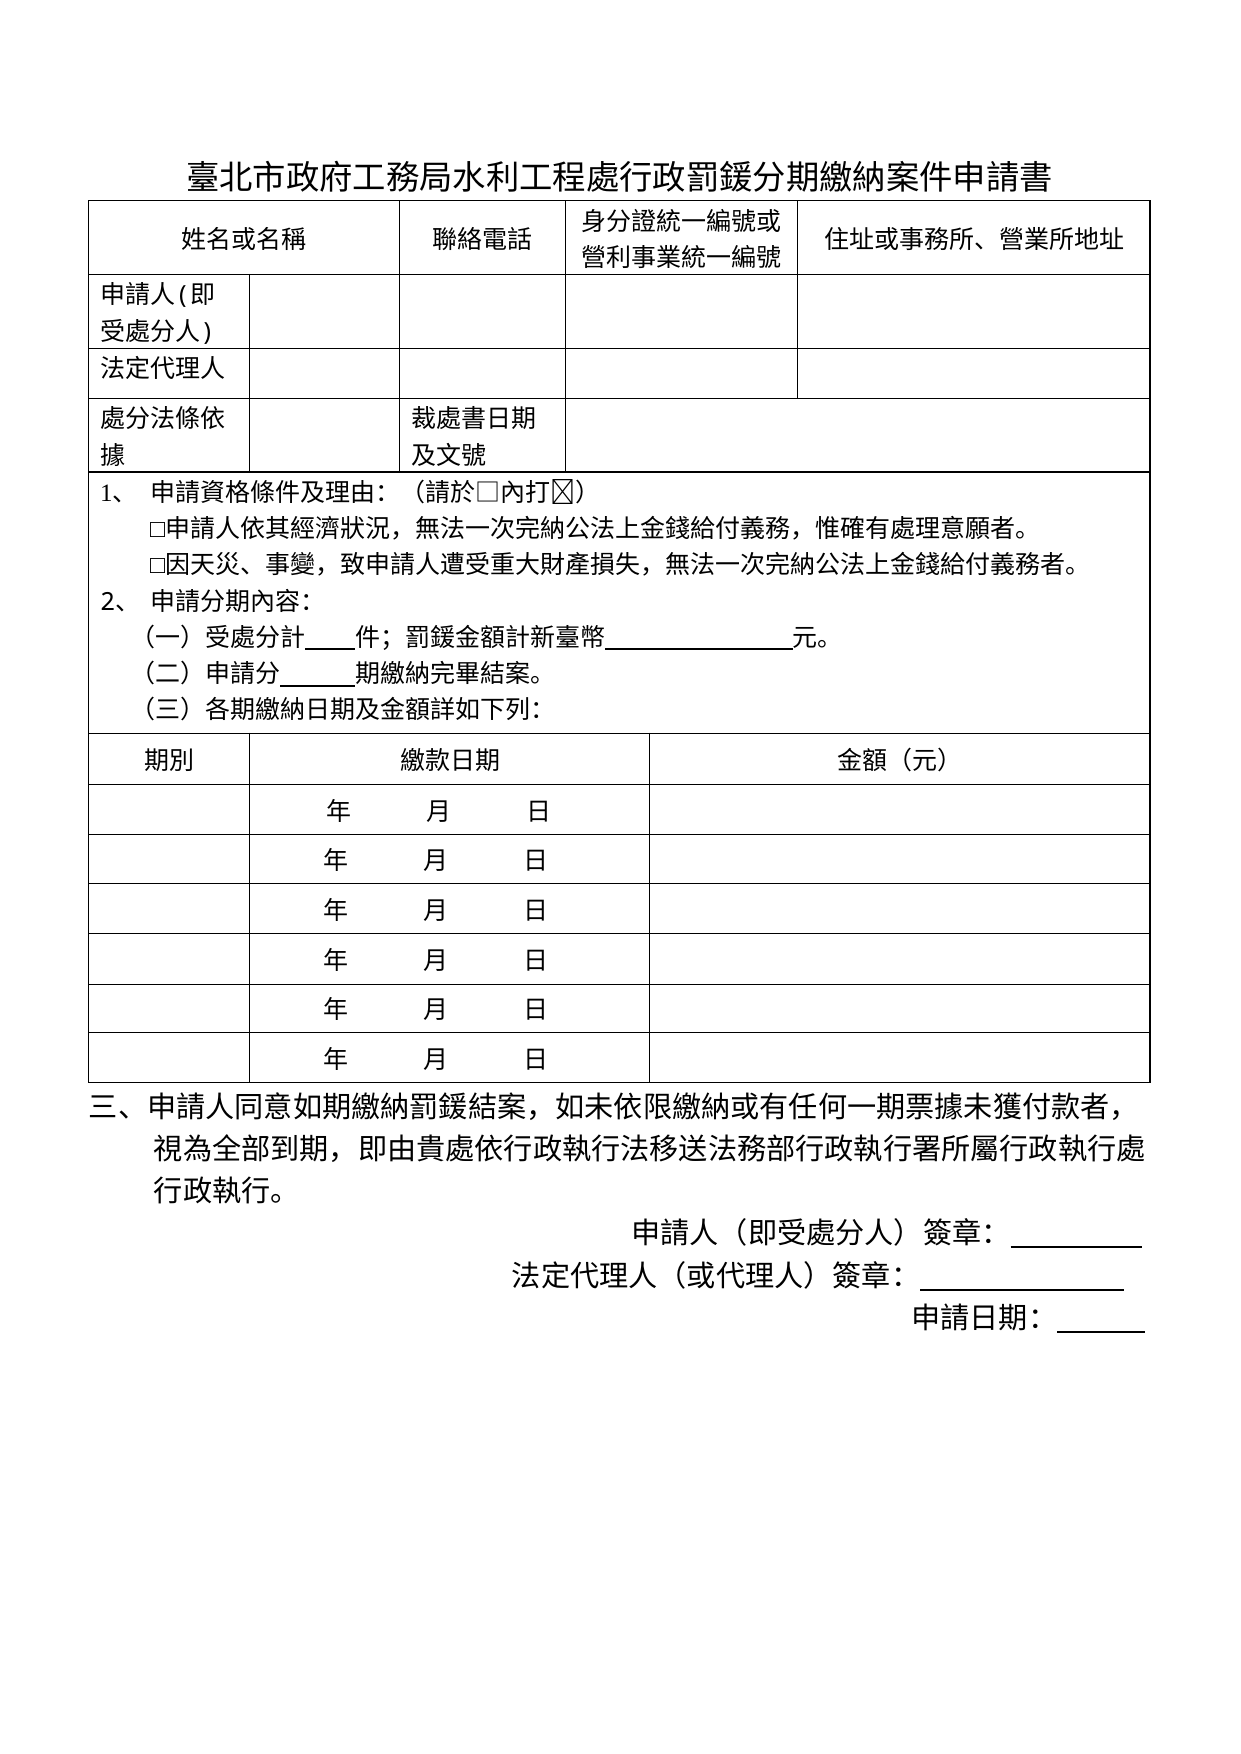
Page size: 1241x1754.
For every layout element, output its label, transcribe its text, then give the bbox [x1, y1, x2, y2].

table_cell [250, 275, 399, 347]
table_cell [650, 934, 1149, 983]
table_cell [650, 1033, 1149, 1082]
table_cell 處分法條依據 [89, 399, 249, 471]
table_cell 聯絡電話 [400, 201, 565, 274]
table_cell 金額（元） [650, 734, 1149, 784]
table_cell [650, 835, 1149, 883]
table_cell 年 月 日 [250, 835, 649, 883]
table_cell [89, 985, 249, 1032]
table_cell [798, 349, 1149, 398]
table_cell [89, 835, 249, 883]
table_cell [250, 399, 399, 471]
table_cell 姓名或名稱 [89, 201, 399, 274]
text 三、申請人同意如期繳納罰鍰結案，如未依限繳納或有任何一期票據未獲付款者，視為全部到期，即由貴處依行政執行法移送法務部行政執行署所屬行政執行處行政執行。 [89, 1083, 1146, 1210]
table_cell [798, 275, 1149, 347]
table_cell [566, 275, 797, 347]
table_cell 年 月 日 [250, 1033, 649, 1082]
table_cell [566, 349, 797, 398]
table_cell 住址或事務所、營業所地址 [798, 201, 1149, 274]
text 法定代理人（或代理人）簽章： [89, 1252, 1146, 1294]
table_cell 年 月 日 [250, 785, 649, 834]
table_cell 年 月 日 [250, 985, 649, 1032]
table_cell [89, 884, 249, 933]
table_cell 期別 [89, 734, 249, 784]
table_cell 年 月 日 [250, 884, 649, 933]
table_cell 申請人(即受處分人) [89, 275, 249, 347]
table_cell [250, 349, 399, 398]
table_header 臺北市政府工務局水利工程處行政罰鍰分期繳納案件申請書 [89, 150, 1150, 200]
text 申請人（即受處分人）簽章： [89, 1210, 1146, 1252]
table_cell [89, 785, 249, 834]
table_cell [400, 275, 565, 347]
table_cell 法定代理人 [89, 349, 249, 398]
table_cell 申請資格條件及理由：（請於□內打） □申請人依其經濟狀況，無法一次完納公法上金錢給付義務，惟確有處理意願者。 □因天災、事變，致申請人遭受重大財產損失，無法一次完納公法上金錢給付義務者。 申請分期內容： （一）受處分計 件；罰鍰金額計新臺幣 元。 （二）申請分 期繳納完畢結案。 （三）各期繳納日期及金額詳如下列： [89, 473, 1149, 732]
table_cell [650, 785, 1149, 834]
table_cell [89, 934, 249, 983]
text 申請日期： [89, 1294, 1146, 1337]
table_cell 年 月 日 [250, 934, 649, 983]
table_cell 身分證統一編號或 營利事業統一編號 [566, 201, 797, 274]
table_cell [400, 349, 565, 398]
table_cell [566, 399, 1149, 471]
table_cell 繳款日期 [250, 734, 649, 784]
table_cell [650, 884, 1149, 933]
table_cell 裁處書日期及文號 [400, 399, 565, 471]
table_cell [650, 985, 1149, 1032]
table_cell [89, 1033, 249, 1082]
